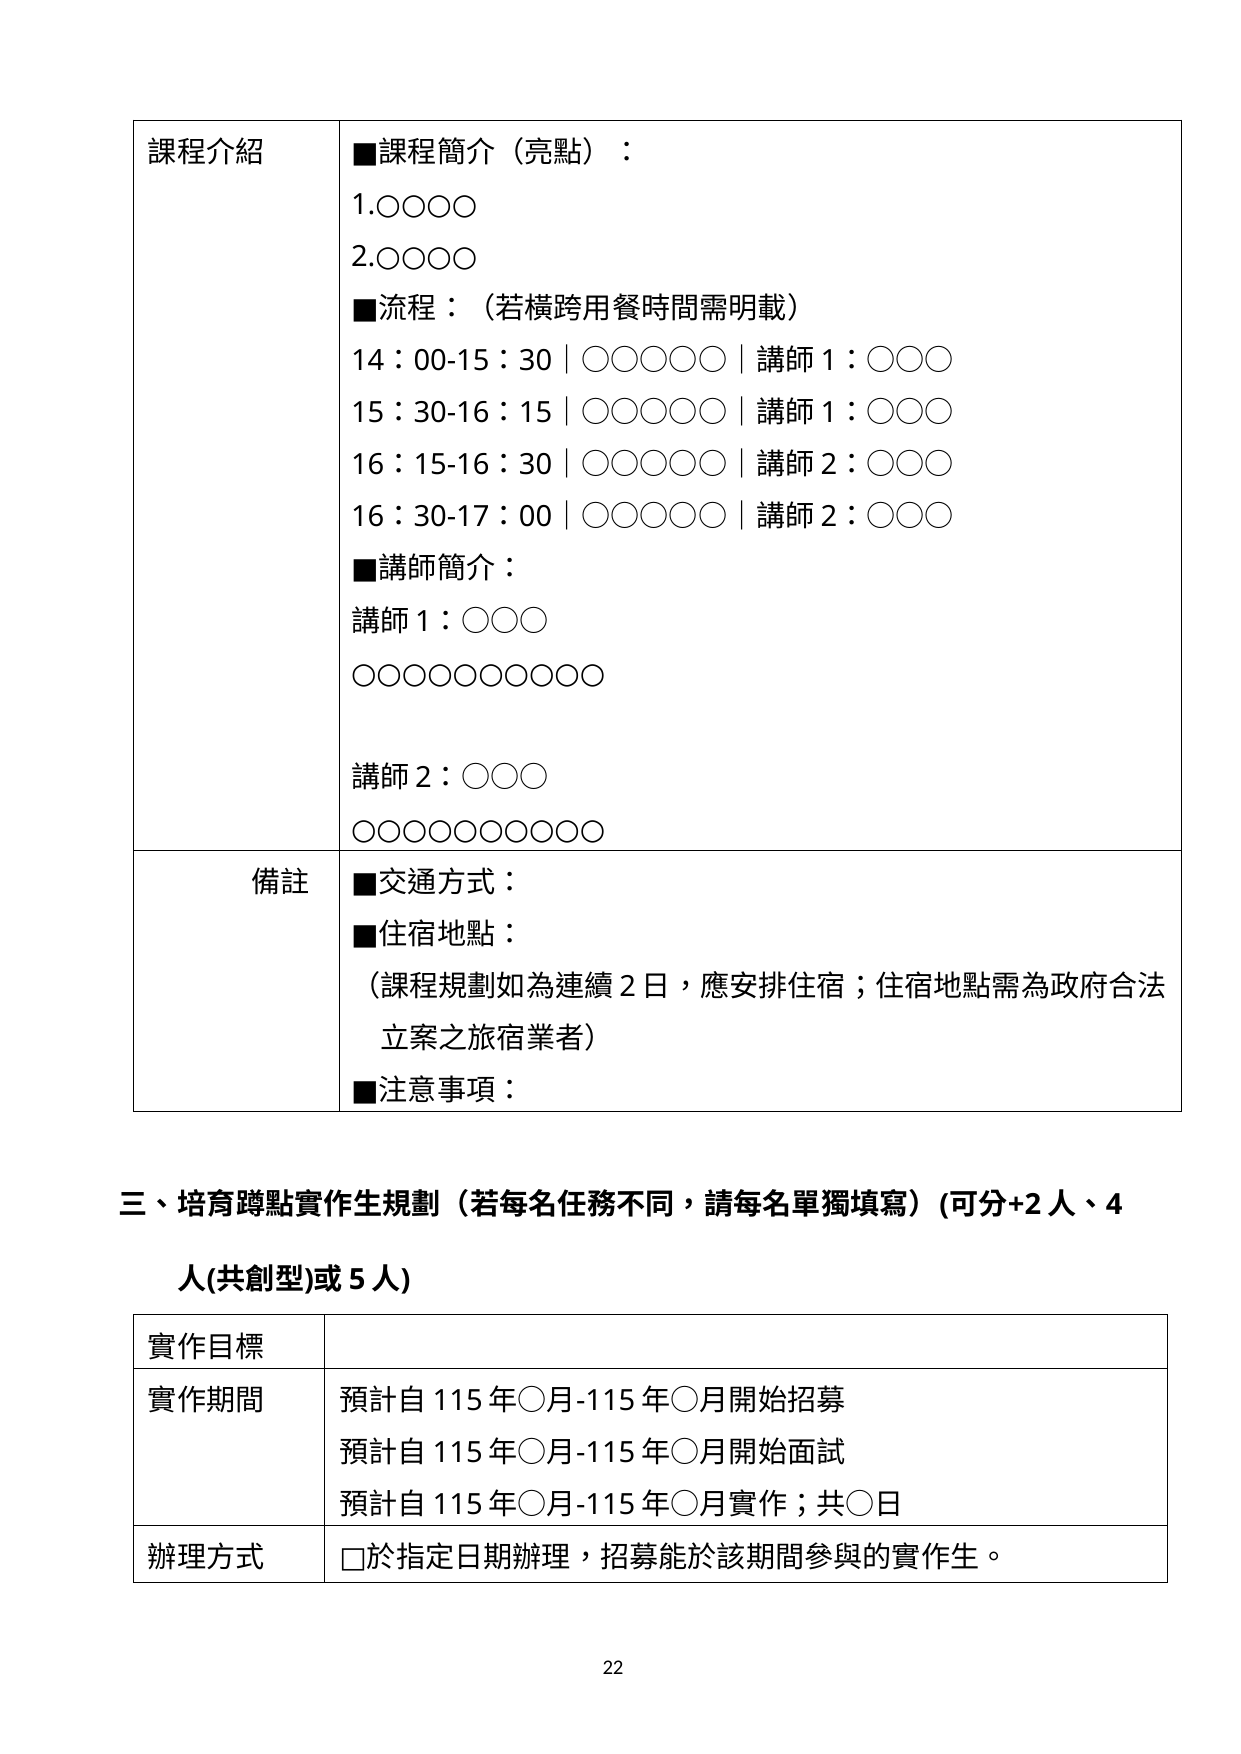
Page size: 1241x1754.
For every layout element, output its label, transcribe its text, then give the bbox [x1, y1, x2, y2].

table_cell 預計自115年○月-115年○月開始招募 預計自115年○月-115年○月開始面試 預計自115年○月-115年○月實作；共○日 [325, 1369, 1167, 1525]
table_cell 辦理方式 [134, 1526, 324, 1582]
table_cell 備註 [134, 851, 339, 1111]
table_cell ■交通方式： ■住宿地點： （課程規劃如為連續2日，應安排住宿；住宿地點需為政府合法立案之旅宿業者） ■注意事項： [340, 851, 1181, 1111]
table_cell ■課程簡介（亮點）： 1.○○○○ 2.○○○○ ■流程：（若橫跨用餐時間需明載） 14：00-15：30｜○○○○○｜講師1：○○○ 15：30-16：15｜○○○○○｜講師1：○○○ 16：15-16：30｜○○○○○｜講師2：○○○ 16：30-17：00｜○○○○○｜講師2：○○○ ■講師簡介： 講師1：○○○ ○○○○○○○○○○ 講師2：○○○ ○○○○○○○○○○ [340, 121, 1181, 850]
list 培育蹲點實作生規劃（若每名任務不同，請每名單獨填寫）(可分+2人、4人(共創型)或5人) [118, 1164, 1122, 1314]
table_cell 課程介紹 [134, 121, 339, 850]
table_cell 實作期間 [134, 1369, 324, 1525]
table_header 實作目標 [134, 1315, 324, 1367]
table_cell □於指定日期辦理，招募能於該期間參與的實作生。 [325, 1526, 1167, 1582]
table_header [325, 1315, 1167, 1367]
